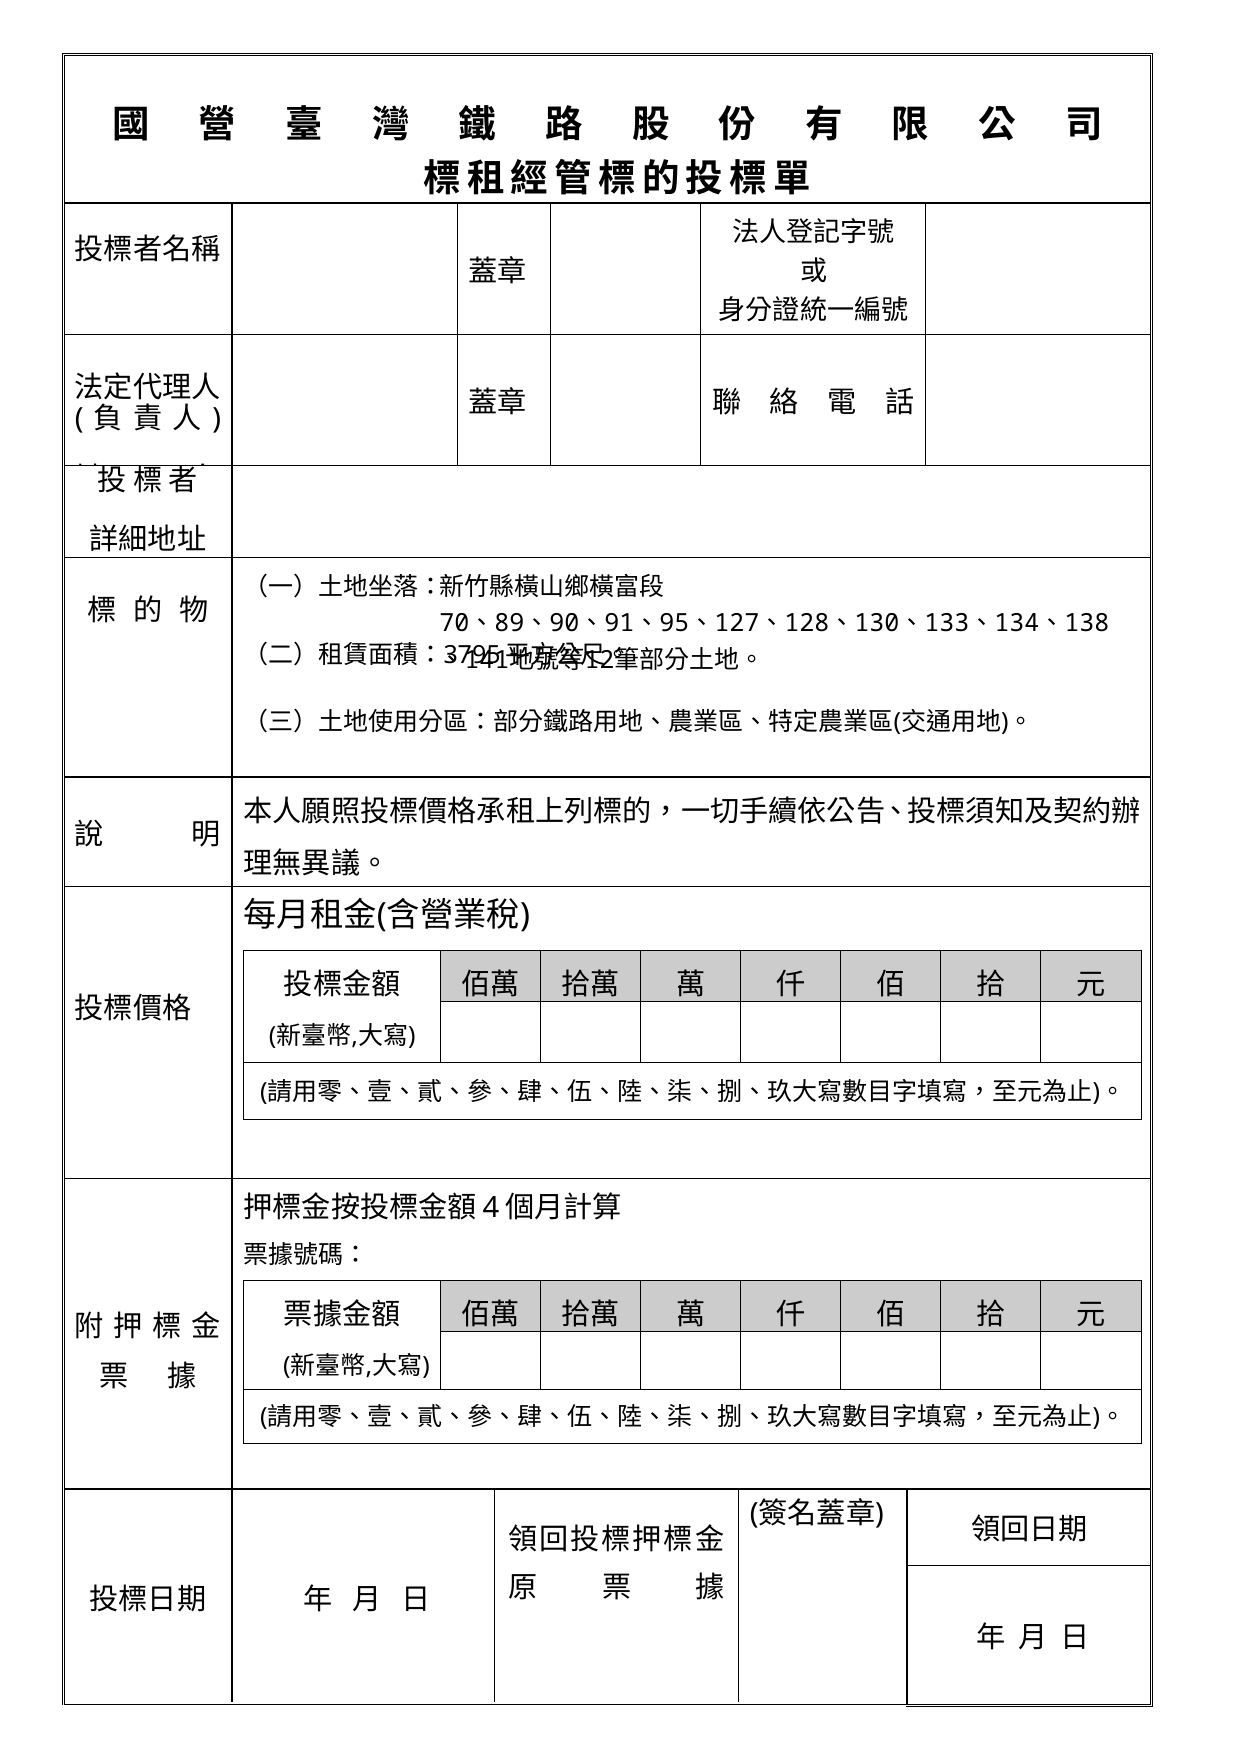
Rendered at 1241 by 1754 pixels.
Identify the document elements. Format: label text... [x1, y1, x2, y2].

table_cell [541, 1332, 640, 1389]
table_cell [233, 466, 1150, 557]
table_cell 領回日期 [908, 1490, 1150, 1564]
table_header 佰 [841, 951, 940, 1001]
table_cell [741, 1002, 840, 1062]
table_header 元 [1041, 1281, 1141, 1331]
table_cell 領回投標押標金 原票據 [495, 1490, 738, 1704]
table_header 投標金額 (新臺幣,大寫) [244, 951, 440, 1062]
table_cell [926, 335, 1150, 464]
table_cell 標的物 [65, 558, 231, 776]
table_cell 法人登記字號 或 身分證統一編號 [701, 204, 925, 333]
table_header 元 [1041, 951, 1141, 1001]
table_cell (簽名蓋章) [738, 1490, 906, 1704]
table_header 佰 [841, 1281, 940, 1331]
table_cell 投標者名稱 [65, 204, 231, 333]
table_cell 法定代理人(負責人) 姓名 [65, 335, 231, 464]
table_cell 每月租金(含營業稅) [233, 887, 1150, 1177]
table_cell [551, 335, 700, 464]
table_cell [741, 1332, 840, 1389]
table_header 票據金額 (新臺幣,大寫) [244, 1281, 440, 1389]
table_cell 附押標金 票 據 [65, 1179, 231, 1488]
table_cell 蓋章 [458, 204, 550, 333]
table_header 佰萬 [441, 951, 540, 1001]
table_cell [551, 204, 700, 333]
table_header 國營臺灣鐵路股份有限公司 標租經管標的投標單 [65, 56, 1150, 202]
table_cell [841, 1332, 940, 1389]
table_cell 押標金按投標金額4個月計算 票據號碼： [233, 1179, 1150, 1488]
table_cell 說明 [65, 778, 231, 886]
table_header 拾 [941, 1281, 1040, 1331]
table_cell [941, 1002, 1040, 1062]
table_cell 聯絡電話 [701, 335, 925, 464]
table_cell 投標價格 [65, 887, 231, 1177]
table_cell 投標日期 [65, 1490, 232, 1704]
table_header 萬 [641, 951, 740, 1001]
table_header 仟 [741, 951, 840, 1001]
table_cell [841, 1002, 940, 1062]
table_cell [233, 335, 457, 464]
table_cell (請用零、壹、貳、參、肆、伍、陸、柒、捌、玖大寫數目字填寫，至元為止)。 [244, 1390, 1141, 1443]
table_cell [941, 1332, 1040, 1389]
table_cell （一）土地坐落： （二）租賃面積：3795平方公尺。 （三）土地使用分區：部分鐵路用地、農業區、特定農業區(交通用地)。 [233, 558, 1150, 776]
table_cell [641, 1002, 740, 1062]
table_cell 投 標 者 詳細地址 [65, 466, 231, 557]
table_cell 年 月 日 [232, 1490, 494, 1704]
table_cell [926, 204, 1150, 333]
table_cell 年 月 日 [908, 1566, 1150, 1704]
table_cell 本人願照投標價格承租上列標的，一切手續依公告、投標須知及契約辦理無異議。 [233, 778, 1150, 886]
table_header 拾 [941, 951, 1040, 1001]
table_cell [441, 1002, 540, 1062]
table_cell [641, 1332, 740, 1389]
table_cell 蓋章 [458, 335, 550, 464]
table_cell [1041, 1002, 1141, 1062]
table_header 拾萬 [541, 951, 640, 1001]
table_cell [541, 1002, 640, 1062]
table_header 萬 [641, 1281, 740, 1331]
table_header 佰萬 [441, 1281, 540, 1331]
table_cell [441, 1332, 540, 1389]
table_cell [1041, 1332, 1141, 1389]
table_cell [233, 204, 457, 333]
table_header 拾萬 [541, 1281, 640, 1331]
table_cell (請用零、壹、貳、參、肆、伍、陸、柒、捌、玖大寫數目字填寫，至元為止)。 [244, 1063, 1141, 1119]
table_header 仟 [741, 1281, 840, 1331]
